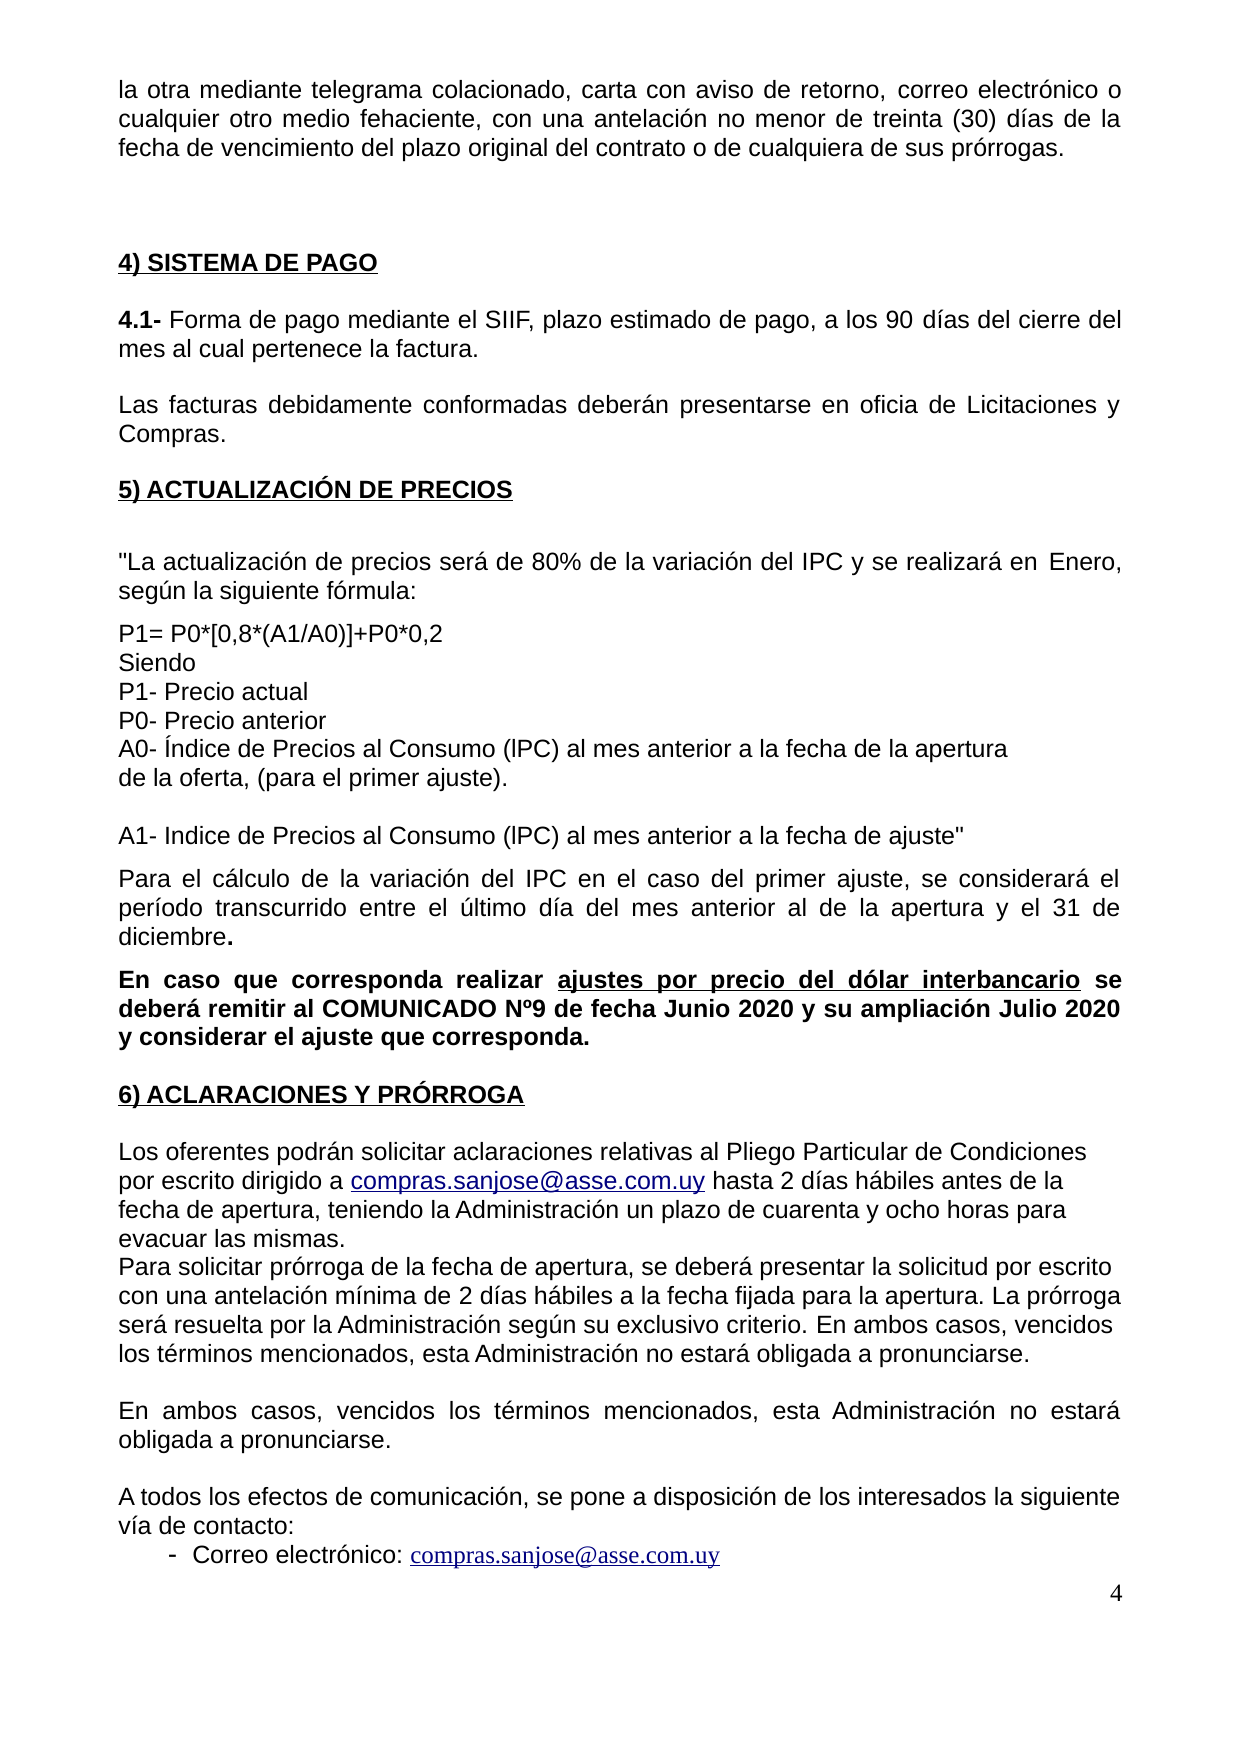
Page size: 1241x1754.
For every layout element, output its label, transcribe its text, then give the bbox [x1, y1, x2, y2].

text P1- Precio actual [118, 677, 1122, 706]
text la otra mediante telegrama colacionado, carta con aviso de retorno, correo electrónico o cualquier otro medio fehaciente, con una antelación no menor de treinta (30) días de la fecha de vencimiento del plazo original del contrato o de cualquiera de sus prórrogas. [118, 75, 1122, 161]
text A todos los efectos de comunicación, se pone a disposición de los interesados la siguiente vía de contacto: [118, 1482, 1122, 1540]
text Los oferentes podrán solicitar aclaraciones relativas al Pliego Particular de Condiciones por escrito dirigido a compras.sanjose@asse.com.uy hasta 2 días hábiles antes de la fecha de apertura, teniendo la Administración un plazo de cuarenta y ocho horas para evacuar las mismas. [118, 1137, 1122, 1252]
text Para solicitar prórroga de la fecha de apertura, se deberá presentar la solicitud por escrito con una antelación mínima de 2 días hábiles a la fecha fijada para la apertura. La prórroga será resuelta por la Administración según su exclusivo criterio. En ambos casos, vencidos los términos mencionados, esta Administración no estará obligada a pronunciarse. [118, 1252, 1122, 1367]
list Correo electrónico: compras.sanjose@asse.com.uy [118, 1540, 1122, 1569]
text En caso que corresponda realizar ajustes por precio del dólar interbancario se deberá remitir al COMUNICADO Nº9 de fecha Junio 2020 y su ampliación Julio 2020 y considerar el ajuste que corresponda. [118, 965, 1122, 1051]
text P1= P0*[0,8*(A1/A0)]+P0*0,2 [118, 619, 1122, 648]
text A0- Índice de Precios al Consumo (lPC) al mes anterior a la fecha de la apertura [118, 734, 1122, 763]
text "La actualización de precios será de 80% de la variación del IPC y se realizará en Enero, según la siguiente fórmula: [118, 547, 1122, 605]
text En ambos casos, vencidos los términos mencionados, esta Administración no estará obligada a pronunciarse. [118, 1396, 1122, 1453]
text Siendo [118, 648, 1122, 677]
text 5) ACTUALIZACIÓN DE PRECIOS [118, 475, 1122, 504]
text A1- Indice de Precios al Consumo (lPC) al mes anterior a la fecha de ajuste" [118, 821, 1122, 849]
text 4) SISTEMA DE PAGO [118, 247, 1122, 276]
text P0- Precio anterior [118, 706, 1122, 734]
text 6) ACLARACIONES Y PRÓRROGA [118, 1080, 1122, 1108]
text Las facturas debidamente conformadas deberán presentarse en oficia de Licitaciones y Compras. [118, 390, 1122, 448]
text Para el cálculo de la variación del IPC en el caso del primer ajuste, se considerará el período transcurrido entre el último día del mes anterior al de la apertura y el 31 de diciembre. [118, 864, 1122, 950]
text de la oferta, (para el primer ajuste). [118, 763, 1122, 792]
text 4.1- Forma de pago mediante el SIIF, plazo estimado de pago, a los 90 días del cierre del mes al cual pertenece la factura. [118, 305, 1122, 362]
